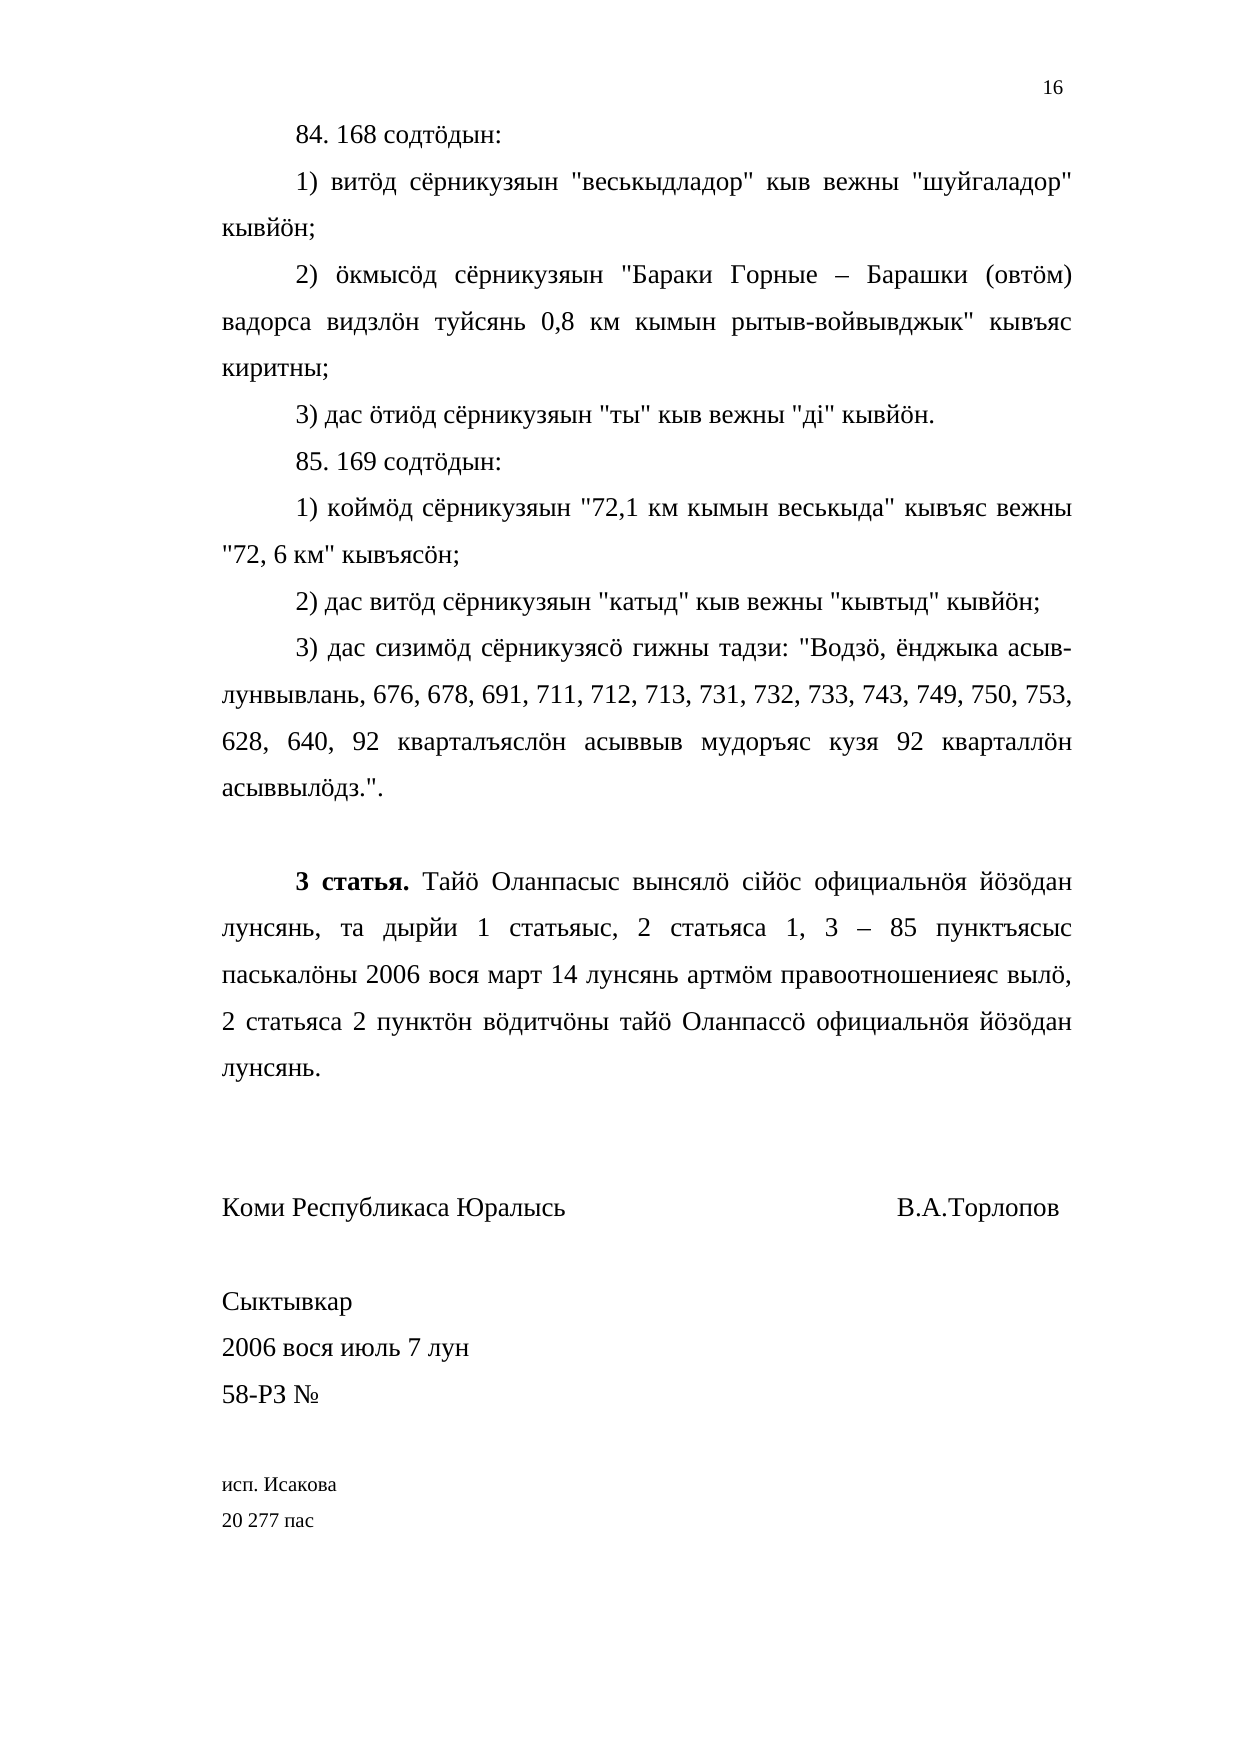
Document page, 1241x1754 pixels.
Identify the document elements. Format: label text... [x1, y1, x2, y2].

text 2) дас витöд сёрникузяын "катыд" кыв вежны "кывтыд" кывйöн; [222, 585, 1073, 616]
text 1) витöд сёрникузяын "веськыдладор" кыв вежны "шуйгаладор" кывйöн; [222, 165, 1073, 243]
text 85. 169 содтöдын: [222, 445, 1073, 476]
text 58-РЗ № [222, 1378, 1073, 1409]
text 84. 168 содтöдын: [222, 118, 1073, 149]
text 2) öкмысöд сёрникузяын "Бараки Горные – Барашки (овтöм) вадорса видзлöн туйсянь 0,8 км кымын рытыв-войвывджык" кывъяс киритны; [222, 258, 1073, 383]
text 20 277 пас [222, 1507, 1073, 1532]
text 3) дас сизимöд сёрникузясö гижны тадзи: "Водзö, ёнджыка асыв-лунвывлань, 676, 678, 691, 711, 712, 713, 731, 732, 733, 743, 749, 750, 753, 628, 640, 92 кварталъяслöн асыввыв мудоръяс кузя 92 кварталлöн асыввылöдз.". [222, 631, 1073, 803]
text Коми Республикаса Юралысь В.А.Торлопов [222, 1191, 1073, 1223]
text Сыктывкар [222, 1285, 1073, 1316]
text 2006 вося июль 7 лун [222, 1331, 1073, 1363]
text 1) коймöд сёрникузяын "72,1 км кымын веськыда" кывъяс вежны "72, 6 км" кывъясöн; [222, 491, 1073, 569]
text 3 статья. Тайö Оланпасыс вынсялö сiйöс официальнöя йöзöдан лунсянь, та дырйи 1 статьяыс, 2 статьяса 1, 3 – 85 пунктъясыс паськалöны 2006 вося март 14 лунсянь артмöм правоотношениеяс вылö, 2 статьяса 2 пунктöн вöдитчöны тайö Оланпассö официальнöя йöзöдан лунсянь. [222, 865, 1073, 1083]
text 3) дас öтиöд сёрникузяын "ты" кыв вежны "дi" кывйöн. [222, 398, 1073, 429]
text исп. Исакова [222, 1471, 1073, 1496]
